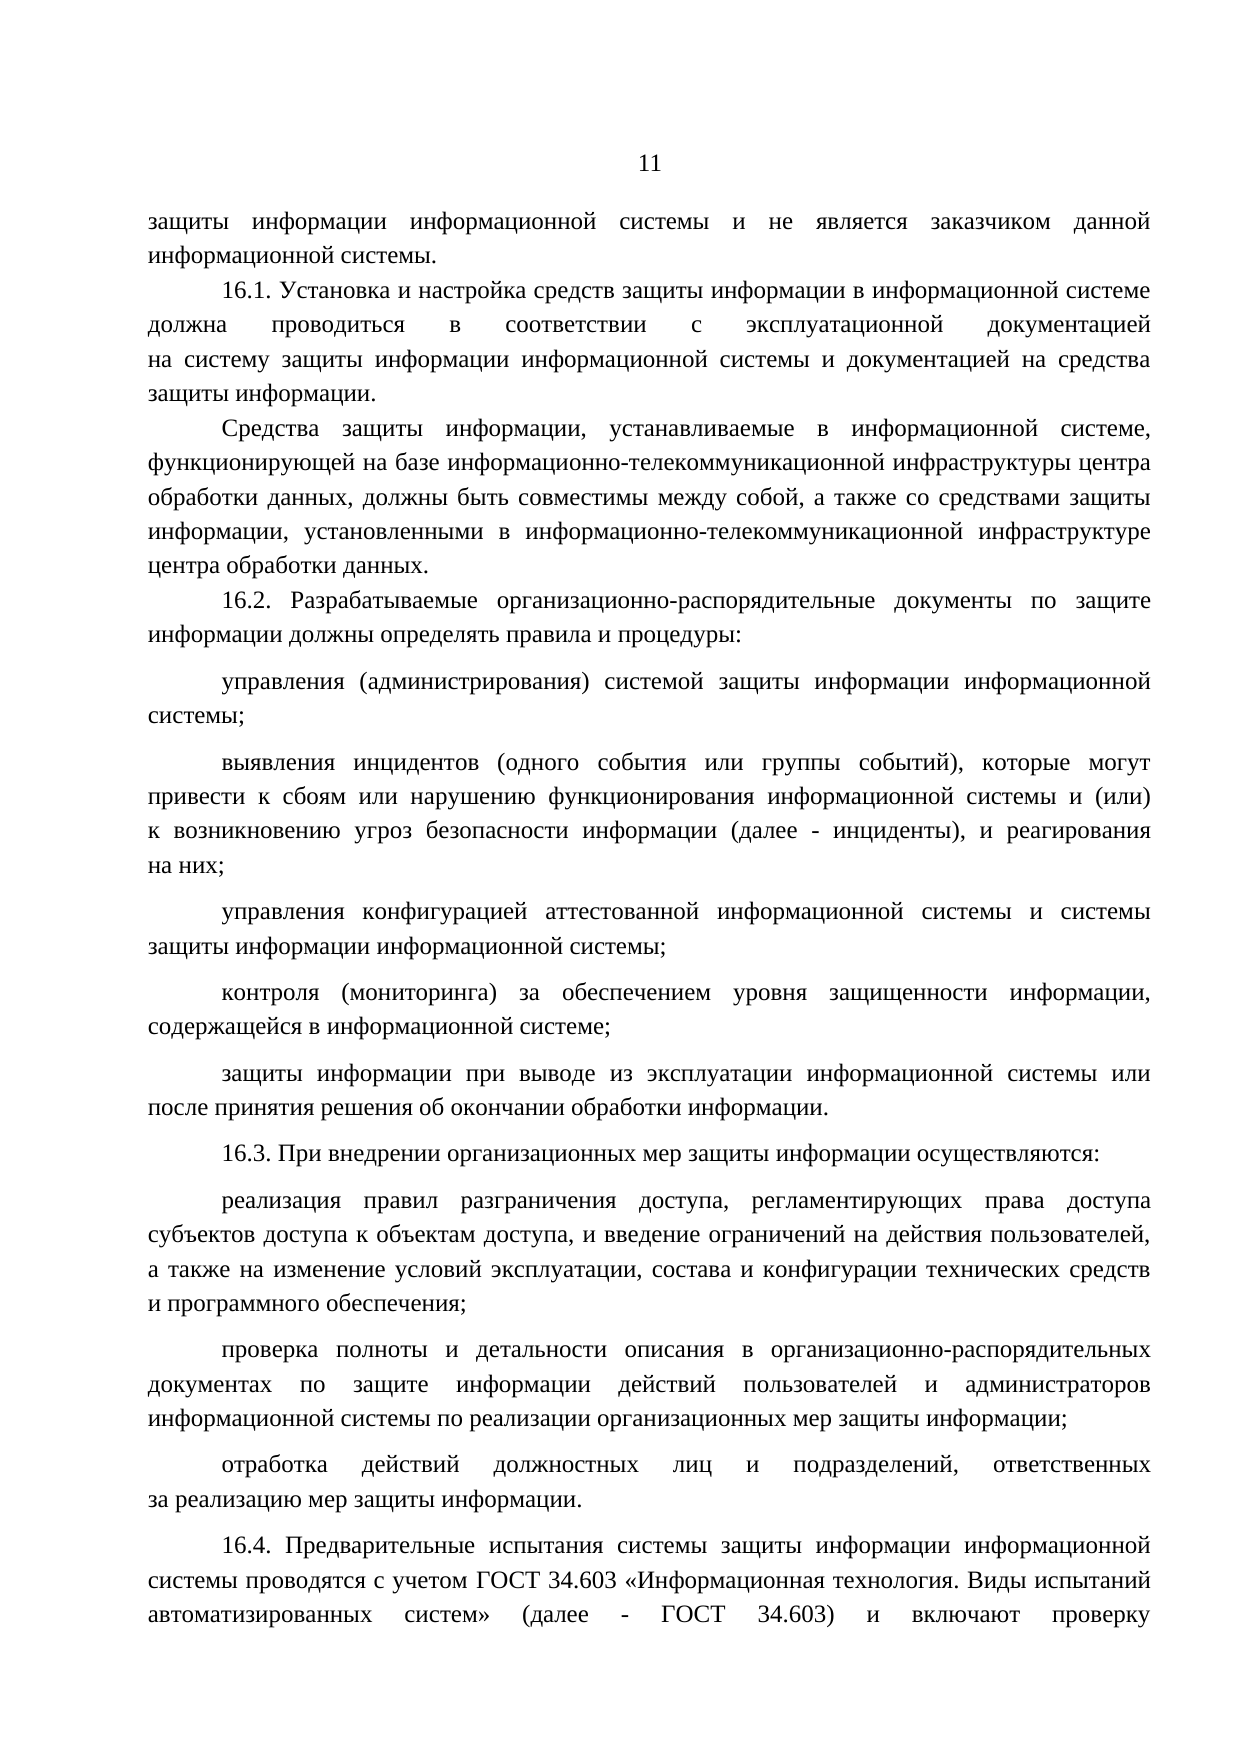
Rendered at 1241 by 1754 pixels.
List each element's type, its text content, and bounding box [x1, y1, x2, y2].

text контроля (мониторинга) за обеспечением уровня защищенности информации, содержащейся в информационной системе; [148, 977, 1152, 1040]
text Средства защиты информации, устанавливаемые в информационной системе, функционирующей на базе информационно-телекоммуникационной инфраструктуры центра обработки данных, должны быть совместимы между собой, а также со средствами защиты информации, установленными в информационно-телекоммуникационной инфраструктуре центра обработки данных. [148, 413, 1152, 579]
text 16.3. При внедрении организационных мер защиты информации осуществляются: [148, 1138, 1152, 1167]
text 16.2. Разрабатываемые организационно-распорядительные документы по защите информации должны определять правила и процедуры: [148, 585, 1152, 648]
text защиты информации информационной системы и не является заказчиком данной информационной системы. [148, 206, 1152, 269]
text отработка действий должностных лиц и подразделений, ответственных за реализацию мер защиты информации. [148, 1449, 1152, 1513]
text управления конфигурацией аттестованной информационной системы и системы защиты информации информационной системы; [148, 896, 1152, 959]
text управления (администрирования) системой защиты информации информационной системы; [148, 666, 1152, 729]
text реализация правил разграничения доступа, регламентирующих права доступа субъектов доступа к объектам доступа, и введение ограничений на действия пользователей, а также на изменение условий эксплуатации, состава и конфигурации технических средств и программного обеспечения; [148, 1185, 1152, 1317]
text 16.1. Установка и настройка средств защиты информации в информационной системе должна проводиться в соответствии с эксплуатационной документацией на систему защиты информации информационной системы и документацией на средства защиты информации. [148, 275, 1152, 407]
text защиты информации при выводе из эксплуатации информационной системы или после принятия решения об окончании обработки информации. [148, 1058, 1152, 1121]
text выявления инцидентов (одного события или группы событий), которые могут привести к сбоям или нарушению функционирования информационной системы и (или) к возникновению угроз безопасности информации (далее - инциденты), и реагирования на них; [148, 747, 1152, 879]
text 16.4. Предварительные испытания системы защиты информации информационной системы проводятся с учетом ГОСТ 34.603 «Информационная технология. Виды испытаний автоматизированных систем» (далее - ГОСТ 34.603) и включают проверку [148, 1530, 1152, 1628]
text проверка полноты и детальности описания в организационно-распорядительных документах по защите информации действий пользователей и администраторов информационной системы по реализации организационных мер защиты информации; [148, 1334, 1152, 1432]
